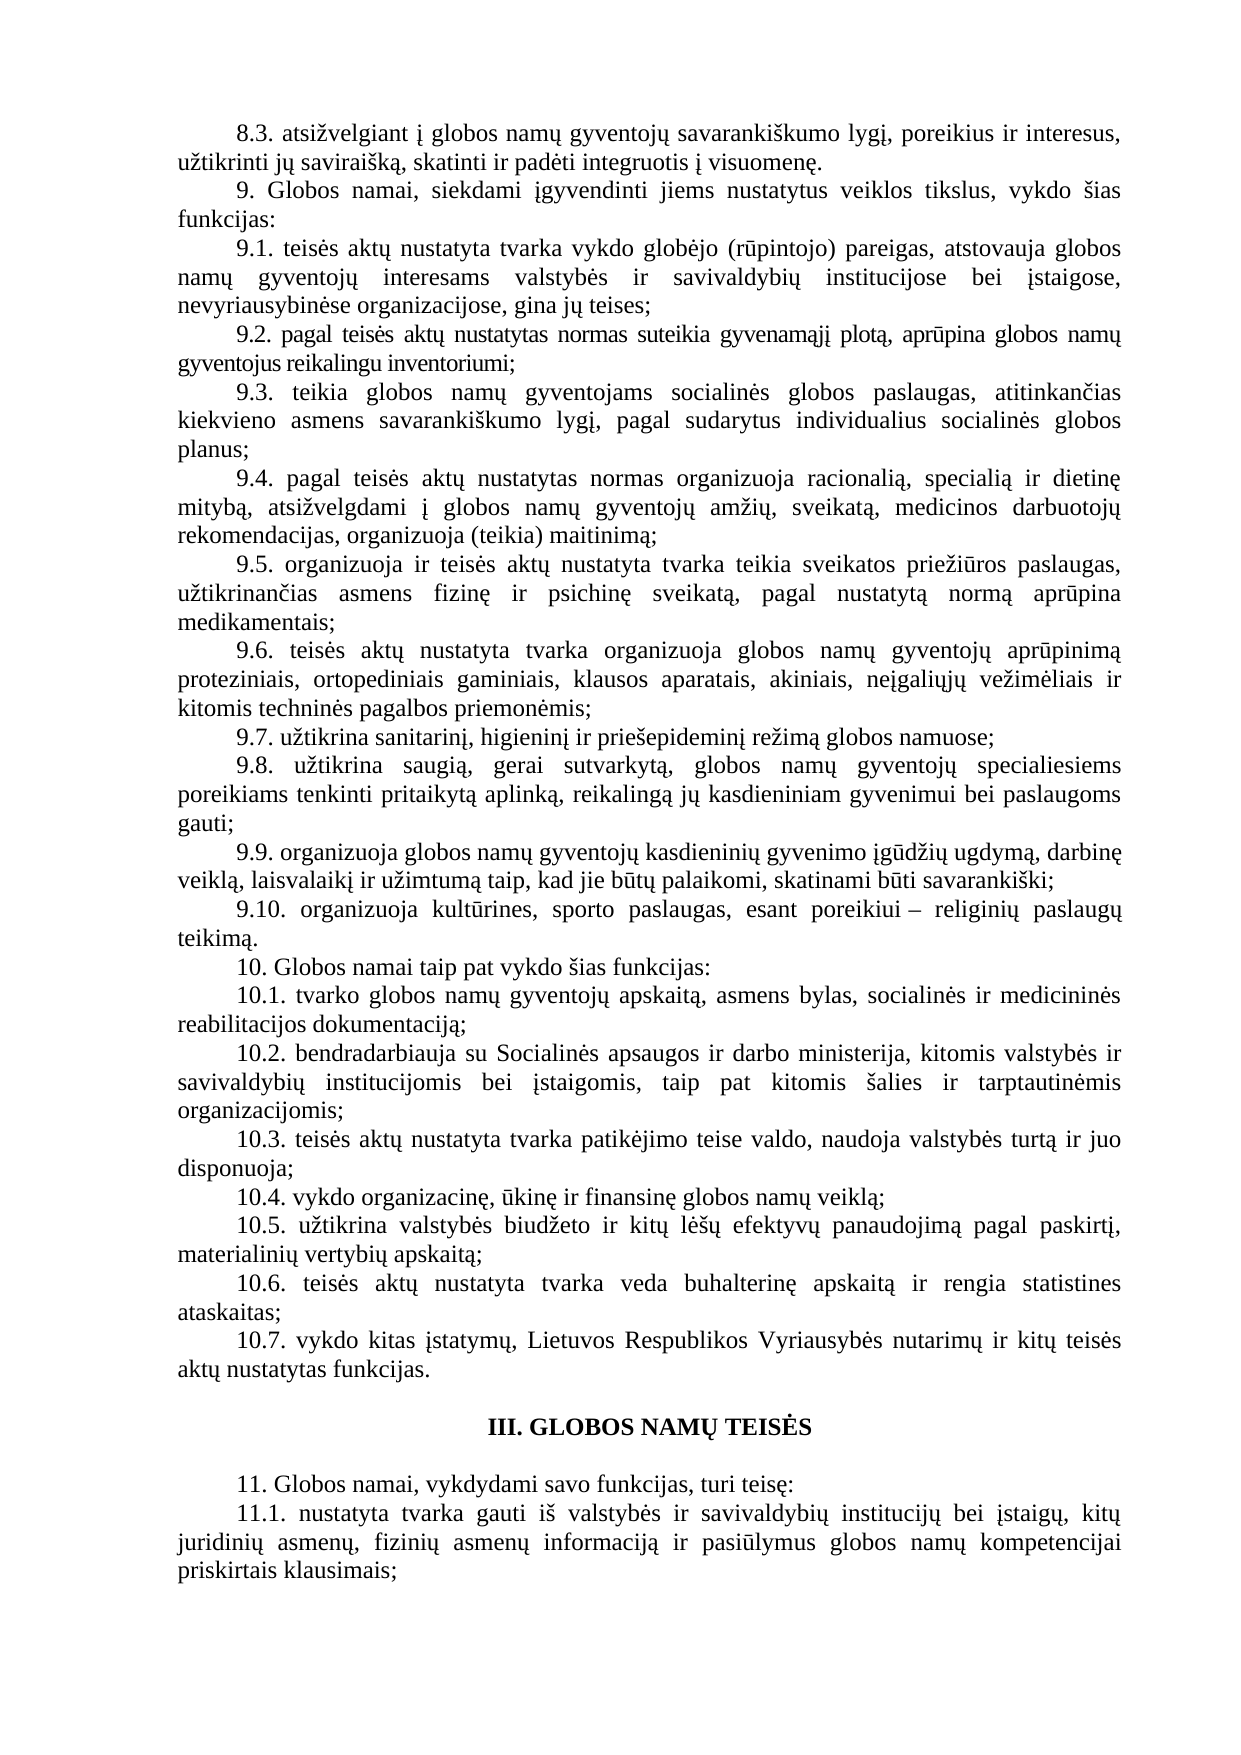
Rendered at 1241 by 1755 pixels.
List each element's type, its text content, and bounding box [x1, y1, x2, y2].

text 10.2. bendradarbiauja su Socialinės apsaugos ir darbo ministerija, kitomis valstybės ir savivaldybių institucijomis bei įstaigomis, taip pat kitomis šalies ir tarptautinėmis organizacijomis; [177, 1038, 1122, 1124]
text 9.6. teisės aktų nustatyta tvarka organizuoja globos namų gyventojų aprūpinimą proteziniais, ortopediniais gaminiais, klausos aparatais, akiniais, neįgaliųjų vežimėliais ir kitomis techninės pagalbos priemonėmis; [177, 636, 1122, 722]
text 8.3. atsižvelgiant į globos namų gyventojų savarankiškumo lygį, poreikius ir interesus, užtikrinti jų saviraišką, skatinti ir padėti integruotis į visuomenę. [177, 118, 1122, 176]
text 10.4. vykdo organizacinę, ūkinę ir finansinę globos namų veiklą; [177, 1182, 1122, 1211]
text 10.7. vykdo kitas įstatymų, Lietuvos Respublikos Vyriausybės nutarimų ir kitų teisės aktų nustatytas funkcijas. [177, 1326, 1122, 1383]
text 9.5. organizuoja ir teisės aktų nustatyta tvarka teikia sveikatos priežiūros paslaugas, užtikrinančias asmens fizinę ir psichinę sveikatą, pagal nustatytą normą aprūpina medikamentais; [177, 549, 1122, 636]
text 11. Globos namai, vykdydami savo funkcijas, turi teisę: [177, 1469, 1122, 1498]
text 9.7. užtikrina sanitarinį, higieninį ir priešepideminį režimą globos namuose; [177, 722, 1122, 751]
text 10.5. užtikrina valstybės biudžeto ir kitų lėšų efektyvų panaudojimą pagal paskirtį, materialinių vertybių apskaitą; [177, 1211, 1122, 1268]
text 9.3. teikia globos namų gyventojams socialinės globos paslaugas, atitinkančias kiekvieno asmens savarankiškumo lygį, pagal sudarytus individualius socialinės globos planus; [177, 377, 1122, 463]
text III. GLOBOS NAMŲ TEISĖS [177, 1412, 1122, 1441]
text 9.8. užtikrina saugią, gerai sutvarkytą, globos namų gyventojų specialiesiems poreikiams tenkinti pritaikytą aplinką, reikalingą jų kasdieniniam gyvenimui bei paslaugoms gauti; [177, 751, 1122, 837]
text 10.3. teisės aktų nustatyta tvarka patikėjimo teise valdo, naudoja valstybės turtą ir juo disponuoja; [177, 1124, 1122, 1182]
text 9.9. organizuoja globos namų gyventojų kasdieninių gyvenimo įgūdžių ugdymą, darbinę veiklą, laisvalaikį ir užimtumą taip, kad jie būtų palaikomi, skatinami būti savarankiški; [177, 837, 1122, 894]
text 9. Globos namai, siekdami įgyvendinti jiems nustatytus veiklos tikslus, vykdo šias funkcijas: [177, 176, 1122, 233]
text 10.1. tvarko globos namų gyventojų apskaitą, asmens bylas, socialinės ir medicininės reabilitacijos dokumentaciją; [177, 981, 1122, 1038]
text 10.6. teisės aktų nustatyta tvarka veda buhalterinę apskaitą ir rengia statistines ataskaitas; [177, 1268, 1122, 1326]
text 10. Globos namai taip pat vykdo šias funkcijas: [177, 952, 1122, 981]
text 11.1. nustatyta tvarka gauti iš valstybės ir savivaldybių institucijų bei įstaigų, kitų juridinių asmenų, fizinių asmenų informaciją ir pasiūlymus globos namų kompetencijai priskirtais klausimais; [177, 1498, 1122, 1584]
text 9.4. pagal teisės aktų nustatytas normas organizuoja racionalią, specialią ir dietinę mitybą, atsižvelgdami į globos namų gyventojų amžių, sveikatą, medicinos darbuotojų rekomendacijas, organizuoja (teikia) maitinimą; [177, 463, 1122, 549]
text 9.10. organizuoja kultūrines, sporto paslaugas, esant poreikiui – religinių paslaugų teikimą. [177, 894, 1122, 952]
text 9.2. pagal teisės aktų nustatytas normas suteikia gyvenamąjį plotą, aprūpina globos namų gyventojus reikalingu inventoriumi; [177, 319, 1122, 377]
text 9.1. teisės aktų nustatyta tvarka vykdo globėjo (rūpintojo) pareigas, atstovauja globos namų gyventojų interesams valstybės ir savivaldybių institucijose bei įstaigose, nevyriausybinėse organizacijose, gina jų teises; [177, 233, 1122, 319]
